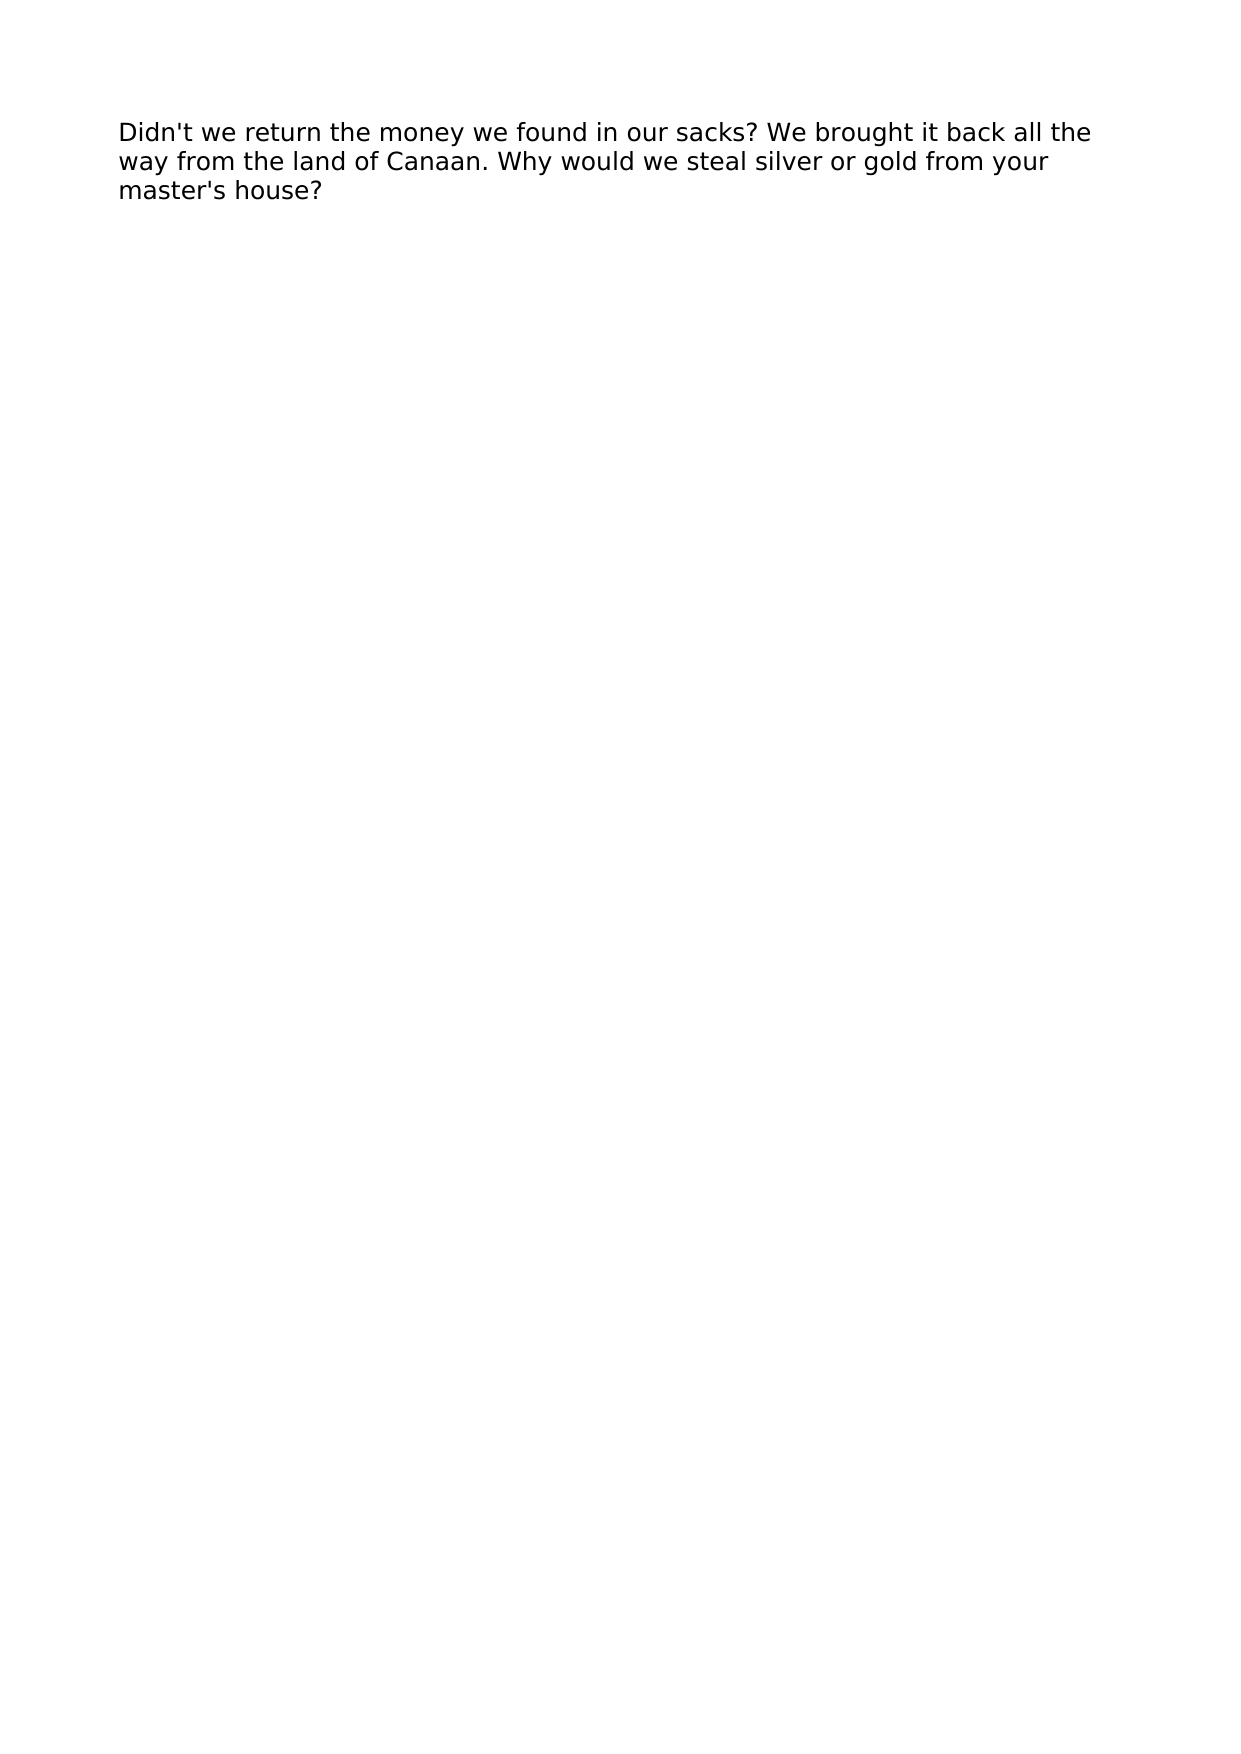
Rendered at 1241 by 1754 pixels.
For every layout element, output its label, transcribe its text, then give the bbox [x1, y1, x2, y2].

text Didn't we return the money we found in our sacks? We brought it back all the way from the land of Canaan. Why would we steal silver or gold from your master's house? [118, 118, 1122, 206]
